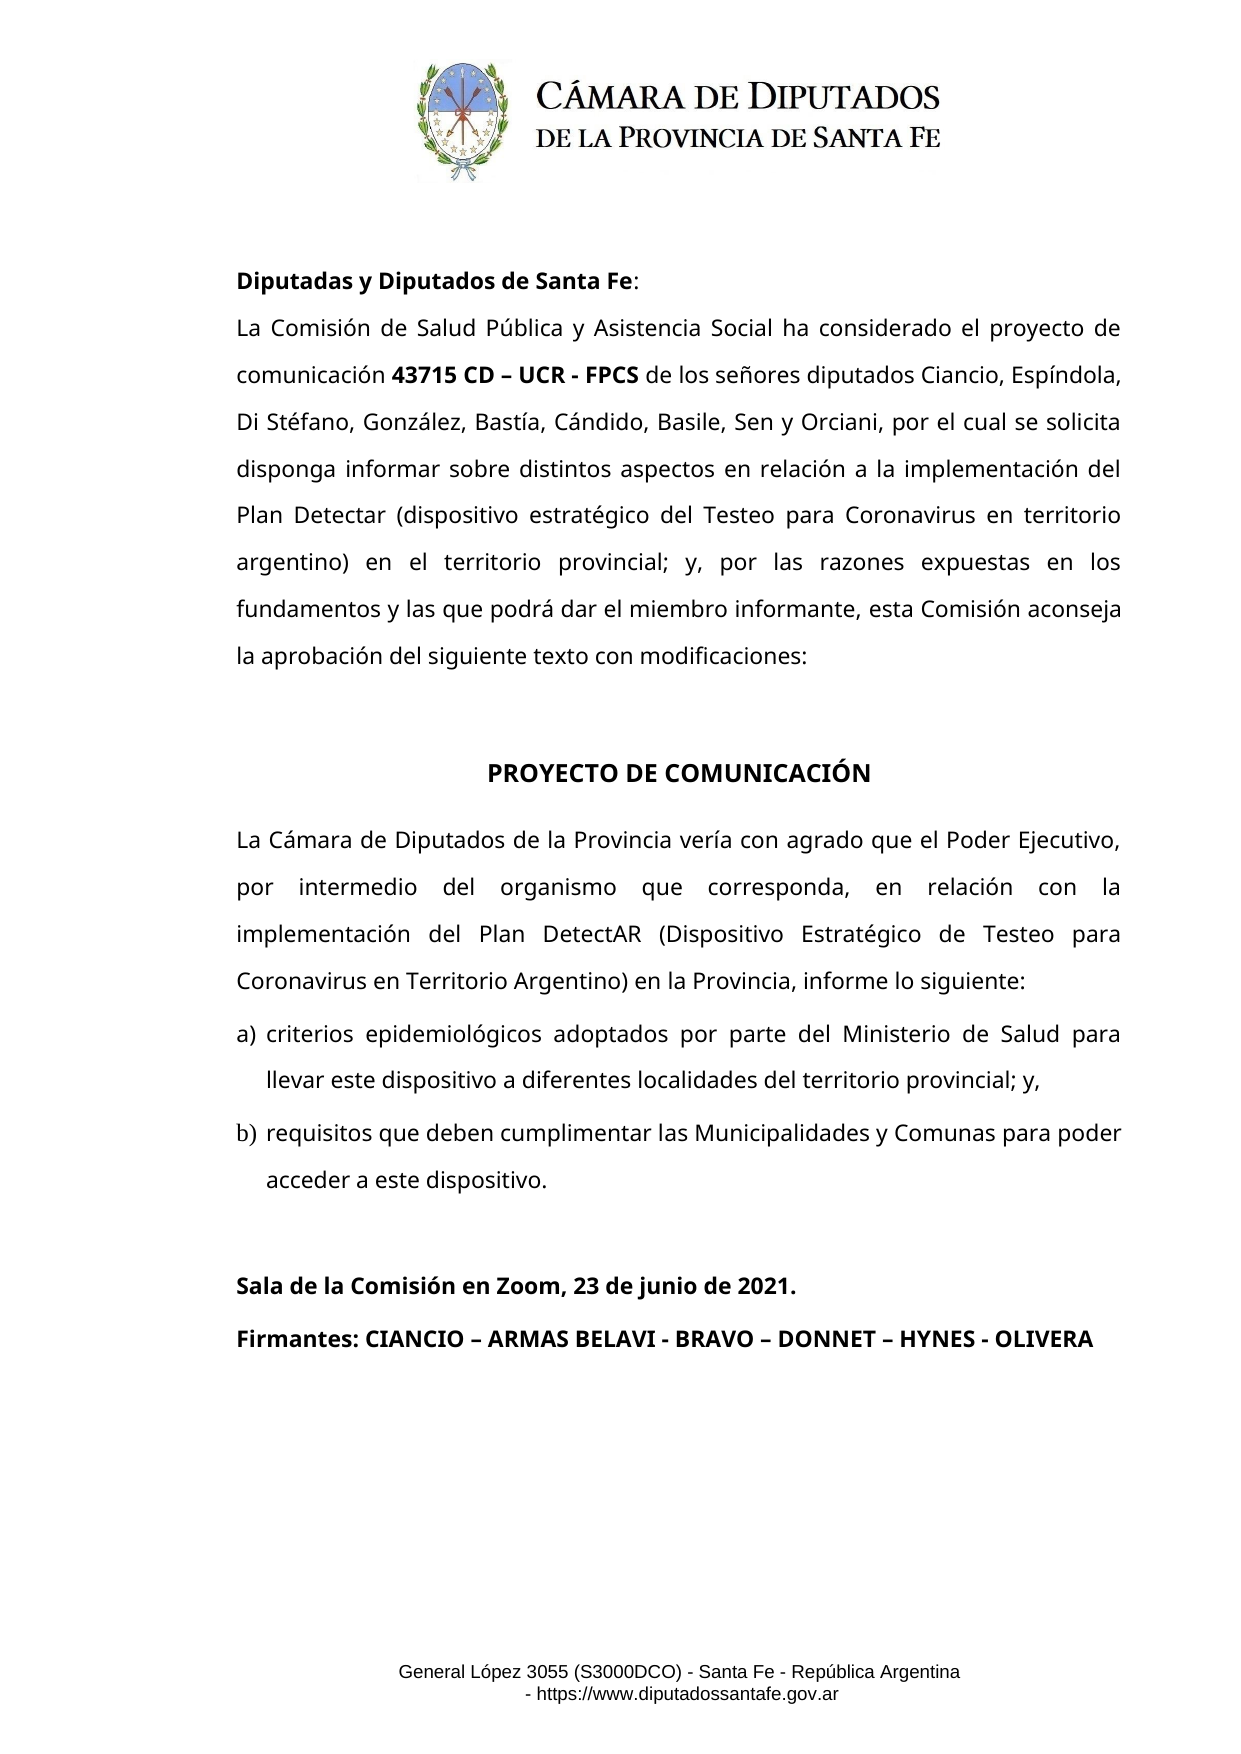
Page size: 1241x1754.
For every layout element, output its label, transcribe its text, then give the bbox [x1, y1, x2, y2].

list criterios epidemiológicos adoptados por parte del Ministerio de Salud para llevar este dispositivo a diferentes localidades del territorio provincial; y, [236, 1018, 1122, 1096]
list requisitos que deben cumplimentar las Municipalidades y Comunas para poder acceder a este dispositivo. [236, 1117, 1122, 1195]
text Sala de la Comisión en Zoom, 23 de junio de 2021. [236, 1270, 1122, 1301]
picture [413, 59, 945, 183]
text PROYECTO DE COMUNICACIÓN [236, 756, 1122, 789]
text La Comisión de Salud Pública y Asistencia Social ha considerado el proyecto de comunicación 43715 CD – UCR - FPCS de los señores diputados Ciancio, Espíndola, Di Stéfano, González, Bastía, Cándido, Basile, Sen y Orciani, por el cual se solicita disponga informar sobre distintos aspectos en relación a la implementación del Plan Detectar (dispositivo estratégico del Testeo para Coronavirus en territorio argentino) en el territorio provincial; y, por las razones expuestas en los fundamentos y las que podrá dar el miembro informante, esta Comisión aconseja la aprobación del siguiente texto con modificaciones: [236, 312, 1122, 671]
text Diputadas y Diputados de Santa Fe: [236, 265, 1122, 296]
text La Cámara de Diputados de la Provincia vería con agrado que el Poder Ejecutivo, por intermedio del organismo que corresponda, en relación con la implementación del Plan DetectAR (Dispositivo Estratégico de Testeo para Coronavirus en Territorio Argentino) en la Provincia, informe lo siguiente: [236, 824, 1122, 996]
text Firmantes: CIANCIO – ARMAS BELAVI - BRAVO – DONNET – HYNES - OLIVERA [236, 1323, 1122, 1354]
